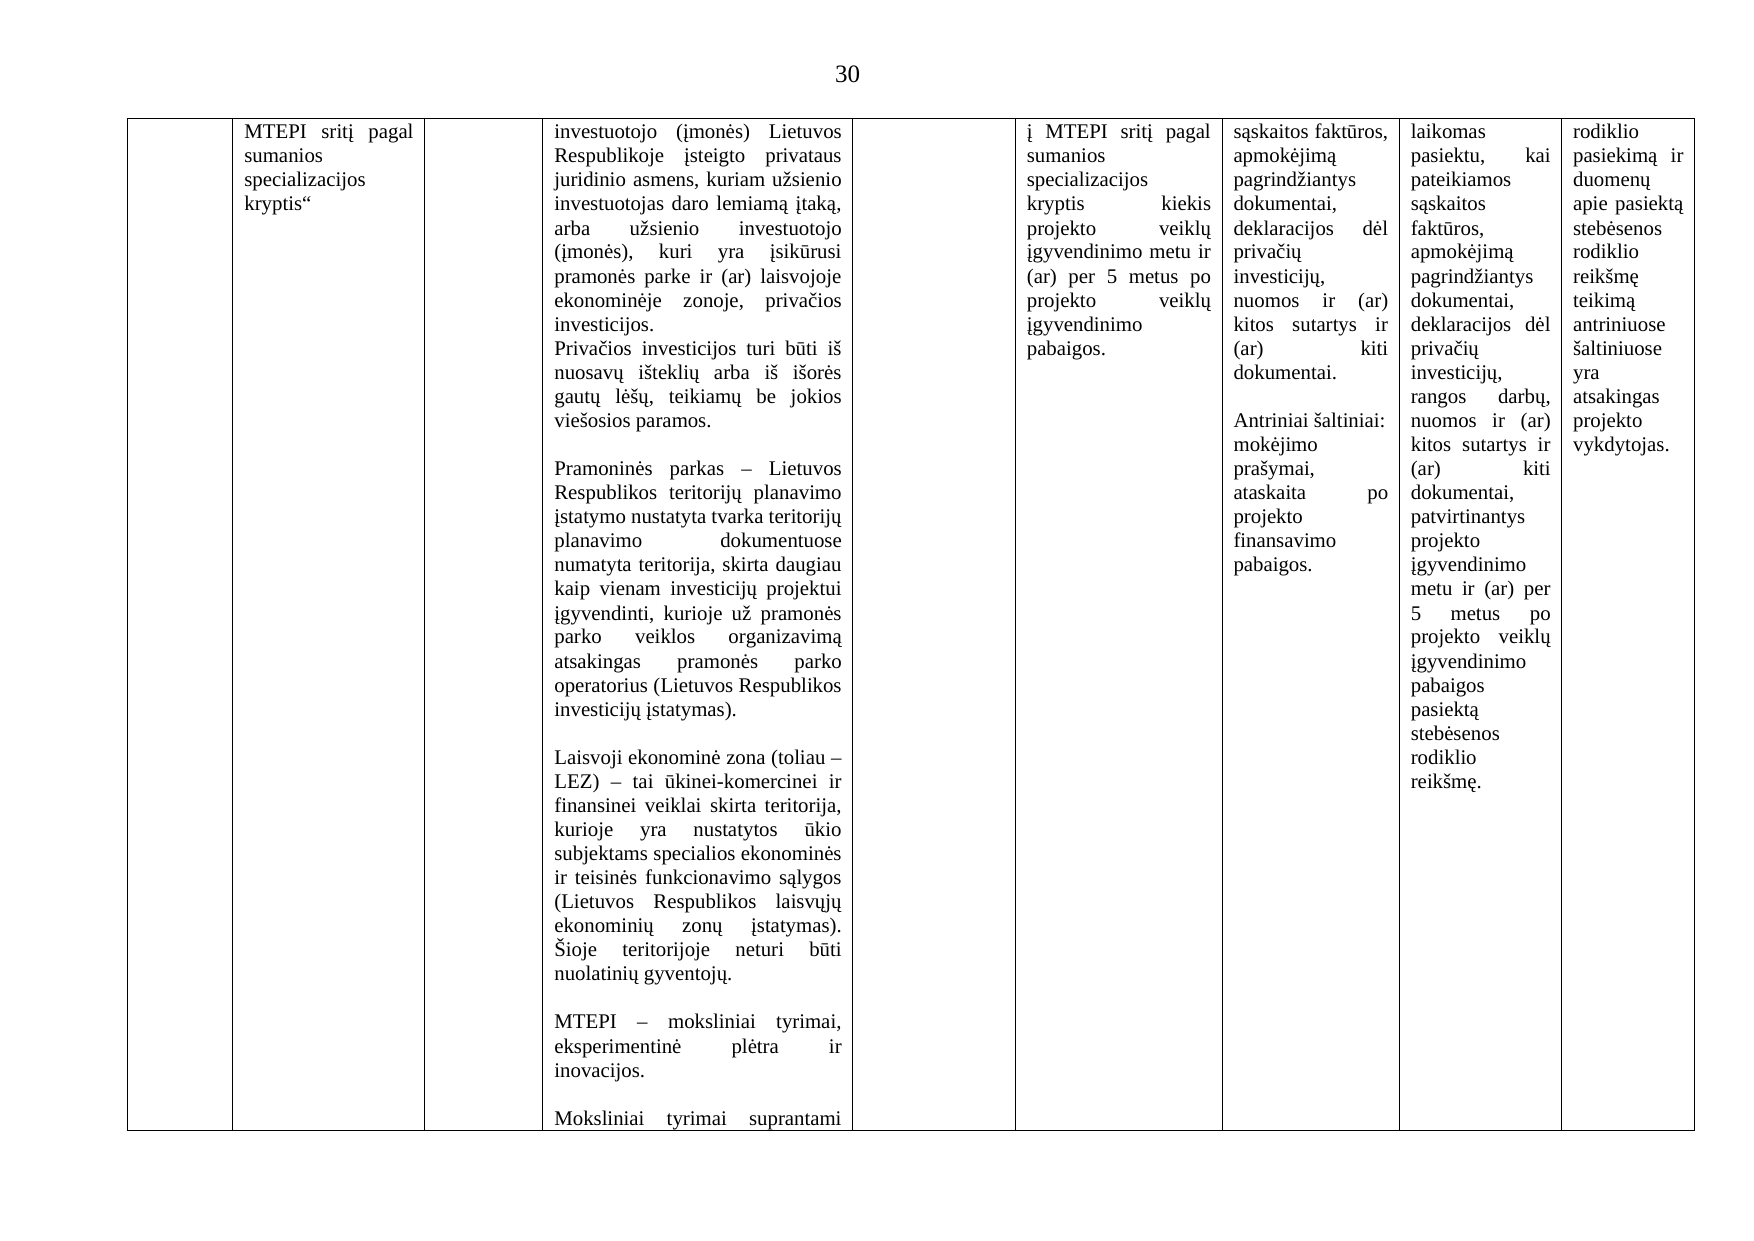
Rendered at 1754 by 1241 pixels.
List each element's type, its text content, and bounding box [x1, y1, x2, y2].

table_cell sąskaitos faktūros, apmokėjimą pagrindžiantys dokumentai, deklaracijos dėl privačių investicijų, nuomos ir (ar) kitos sutartys ir (ar) kiti dokumentai. Antriniai šaltiniai: mokėjimo prašymai, ataskaita po projekto finansavimo pabaigos. [1223, 119, 1399, 1130]
table_cell [853, 119, 1015, 1130]
table_cell [425, 119, 542, 1130]
table_cell [128, 119, 232, 1130]
table_cell investuotojo (įmonės) Lietuvos Respublikoje įsteigto privataus juridinio asmens, kuriam užsienio investuotojas daro lemiamą įtaką, arba užsienio investuotojo (įmonės), kuri yra įsikūrusi pramonės parke ir (ar) laisvojoje ekonominėje zonoje, privačios investicijos. Privačios investicijos turi būti iš nuosavų išteklių arba iš išorės gautų lėšų, teikiamų be jokios viešosios paramos. Pramoninės parkas – Lietuvos Respublikos teritorijų planavimo įstatymo nustatyta tvarka teritorijų planavimo dokumentuose numatyta teritorija, skirta daugiau kaip vienam investicijų projektui įgyvendinti, kurioje už pramonės parko veiklos organizavimą atsakingas pramonės parko operatorius (Lietuvos Respublikos investicijų įstatymas). Laisvoji ekonominė zona (toliau – LEZ) – tai ūkinei-komercinei ir finansinei veiklai skirta teritorija, kurioje yra nustatytos ūkio subjektams specialios ekonominės ir teisinės funkcionavimo sąlygos (Lietuvos Respublikos laisvųjų ekonominių zonų įstatymas). Šioje teritorijoje neturi būti nuolatinių gyventojų. MTEPI – moksliniai tyrimai, eksperimentinė plėtra ir inovacijos. Moksliniai tyrimai suprantami [543, 119, 852, 1130]
table_cell MTEPI sritį pagal sumanios specializacijos kryptis“ [233, 119, 424, 1130]
table_cell rodiklio pasiekimą ir duomenų apie pasiektą stebėsenos rodiklio reikšmę teikimą antriniuose šaltiniuose yra atsakingas projekto vykdytojas. [1562, 119, 1694, 1130]
table_cell į MTEPI sritį pagal sumanios specializacijos kryptis kiekis projekto veiklų įgyvendinimo metu ir (ar) per 5 metus po projekto veiklų įgyvendinimo pabaigos. [1016, 119, 1222, 1130]
table_cell laikomas pasiektu, kai pateikiamos sąskaitos faktūros, apmokėjimą pagrindžiantys dokumentai, deklaracijos dėl privačių investicijų, rangos darbų, nuomos ir (ar) kitos sutartys ir (ar) kiti dokumentai, patvirtinantys projekto įgyvendinimo metu ir (ar) per 5 metus po projekto veiklų įgyvendinimo pabaigos pasiektą stebėsenos rodiklio reikšmę. [1400, 119, 1561, 1130]
